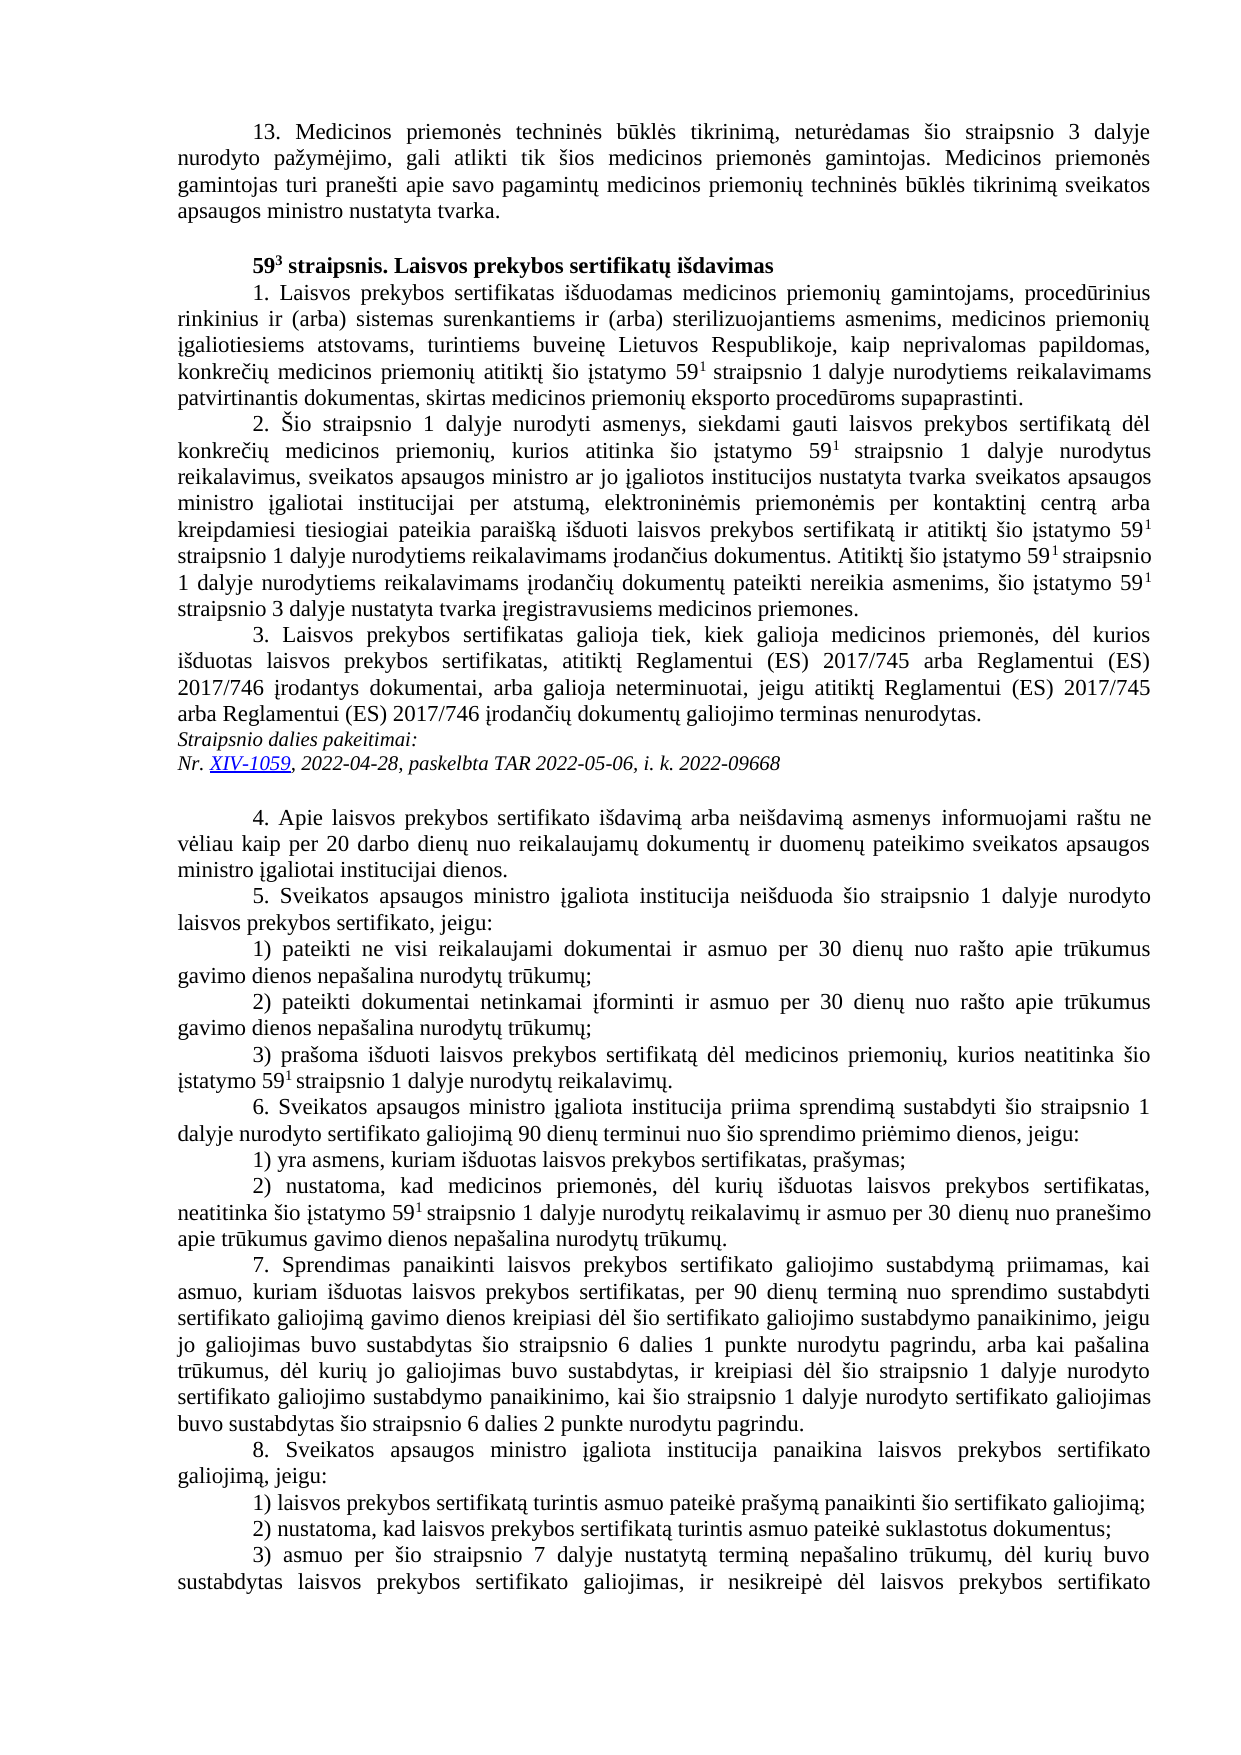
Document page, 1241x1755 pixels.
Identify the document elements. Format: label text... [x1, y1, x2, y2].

text 8. Sveikatos apsaugos ministro įgaliota institucija panaikina laisvos prekybos sertifikato galiojimą, jeigu: [177, 1436, 1152, 1489]
text 7. Sprendimas panaikinti laisvos prekybos sertifikato galiojimo sustabdymą priimamas, kai asmuo, kuriam išduotas laisvos prekybos sertifikatas, per 90 dienų terminą nuo sprendimo sustabdyti sertifikato galiojimą gavimo dienos kreipiasi dėl šio sertifikato galiojimo sustabdymo panaikinimo, jeigu jo galiojimas buvo sustabdytas šio straipsnio 6 dalies 1 punkte nurodytu pagrindu, arba kai pašalina trūkumus, dėl kurių jo galiojimas buvo sustabdytas, ir kreipiasi dėl šio straipsnio 1 dalyje nurodyto sertifikato galiojimo sustabdymo panaikinimo, kai šio straipsnio 1 dalyje nurodyto sertifikato galiojimas buvo sustabdytas šio straipsnio 6 dalies 2 punkte nurodytu pagrindu. [177, 1252, 1152, 1436]
text 2) pateikti dokumentai netinkamai įforminti ir asmuo per 30 dienų nuo rašto apie trūkumus gavimo dienos nepašalina nurodytų trūkumų; [177, 988, 1152, 1041]
text 1) pateikti ne visi reikalaujami dokumentai ir asmuo per 30 dienų nuo rašto apie trūkumus gavimo dienos nepašalina nurodytų trūkumų; [177, 935, 1152, 988]
text 5. Sveikatos apsaugos ministro įgaliota institucija neišduoda šio straipsnio 1 dalyje nurodyto laisvos prekybos sertifikato, jeigu: [177, 883, 1152, 935]
text Nr. XIV-1059, 2022-04-28, paskelbta TAR 2022-05-06, i. k. 2022-09668 [177, 751, 1152, 775]
text 13. Medicinos priemonės techninės būklės tikrinimą, neturėdamas šio straipsnio 3 dalyje nurodyto pažymėjimo, gali atlikti tik šios medicinos priemonės gamintojas. Medicinos priemonės gamintojas turi pranešti apie savo pagamintų medicinos priemonių techninės būklės tikrinimą sveikatos apsaugos ministro nustatyta tvarka. [177, 118, 1152, 223]
text 4. Apie laisvos prekybos sertifikato išdavimą arba neišdavimą asmenys informuojami raštu ne vėliau kaip per 20 darbo dienų nuo reikalaujamų dokumentų ir duomenų pateikimo sveikatos apsaugos ministro įgaliotai institucijai dienos. [177, 803, 1152, 883]
text 2) nustatoma, kad medicinos priemonės, dėl kurių išduotas laisvos prekybos sertifikatas, neatitinka šio įstatymo 591 straipsnio 1 dalyje nurodytų reikalavimų ir asmuo per 30 dienų nuo pranešimo apie trūkumus gavimo dienos nepašalina nurodytų trūkumų. [177, 1172, 1152, 1252]
text Straipsnio dalies pakeitimai: [177, 727, 1152, 751]
text 3) asmuo per šio straipsnio 7 dalyje nustatytą terminą nepašalino trūkumų, dėl kurių buvo sustabdytas laisvos prekybos sertifikato galiojimas, ir nesikreipė dėl laisvos prekybos sertifikato [177, 1541, 1152, 1594]
text 1) laisvos prekybos sertifikatą turintis asmuo pateikė prašymą panaikinti šio sertifikato galiojimą; [177, 1489, 1152, 1515]
text 3. Laisvos prekybos sertifikatas galioja tiek, kiek galioja medicinos priemonės, dėl kurios išduotas laisvos prekybos sertifikatas, atitiktį Reglamentui (ES) 2017/745 arba Reglamentui (ES) 2017/746 įrodantys dokumentai, arba galioja neterminuotai, jeigu atitiktį Reglamentui (ES) 2017/745 arba Reglamentui (ES) 2017/746 įrodančių dokumentų galiojimo terminas nenurodytas. [177, 621, 1152, 727]
text 1) yra asmens, kuriam išduotas laisvos prekybos sertifikatas, prašymas; [177, 1146, 1152, 1172]
text 6. Sveikatos apsaugos ministro įgaliota institucija priima sprendimą sustabdyti šio straipsnio 1 dalyje nurodyto sertifikato galiojimą 90 dienų terminui nuo šio sprendimo priėmimo dienos, jeigu: [177, 1093, 1152, 1146]
text 3) prašoma išduoti laisvos prekybos sertifikatą dėl medicinos priemonių, kurios neatitinka šio įstatymo 591 straipsnio 1 dalyje nurodytų reikalavimų. [177, 1041, 1152, 1093]
text 593 straipsnis. Laisvos prekybos sertifikatų išdavimas [177, 252, 1152, 279]
text 1. Laisvos prekybos sertifikatas išduodamas medicinos priemonių gamintojams, procedūrinius rinkinius ir (arba) sistemas surenkantiems ir (arba) sterilizuojantiems asmenims, medicinos priemonių įgaliotiesiems atstovams, turintiems buveinę Lietuvos Respublikoje, kaip neprivalomas papildomas, konkrečių medicinos priemonių atitiktį šio įstatymo 591 straipsnio 1 dalyje nurodytiems reikalavimams patvirtinantis dokumentas, skirtas medicinos priemonių eksporto procedūroms supaprastinti. [177, 279, 1152, 410]
text 2. Šio straipsnio 1 dalyje nurodyti asmenys, siekdami gauti laisvos prekybos sertifikatą dėl konkrečių medicinos priemonių, kurios atitinka šio įstatymo 591 straipsnio 1 dalyje nurodytus reikalavimus, sveikatos apsaugos ministro ar jo įgaliotos institucijos nustatyta tvarka sveikatos apsaugos ministro įgaliotai institucijai per atstumą, elektroninėmis priemonėmis per kontaktinį centrą arba kreipdamiesi tiesiogiai pateikia paraišką išduoti laisvos prekybos sertifikatą ir atitiktį šio įstatymo 591 straipsnio 1 dalyje nurodytiems reikalavimams įrodančius dokumentus. Atitiktį šio įstatymo 591 straipsnio 1 dalyje nurodytiems reikalavimams įrodančių dokumentų pateikti nereikia asmenims, šio įstatymo 591 straipsnio 3 dalyje nustatyta tvarka įregistravusiems medicinos priemones. [177, 410, 1152, 621]
text 2) nustatoma, kad laisvos prekybos sertifikatą turintis asmuo pateikė suklastotus dokumentus; [177, 1515, 1152, 1541]
